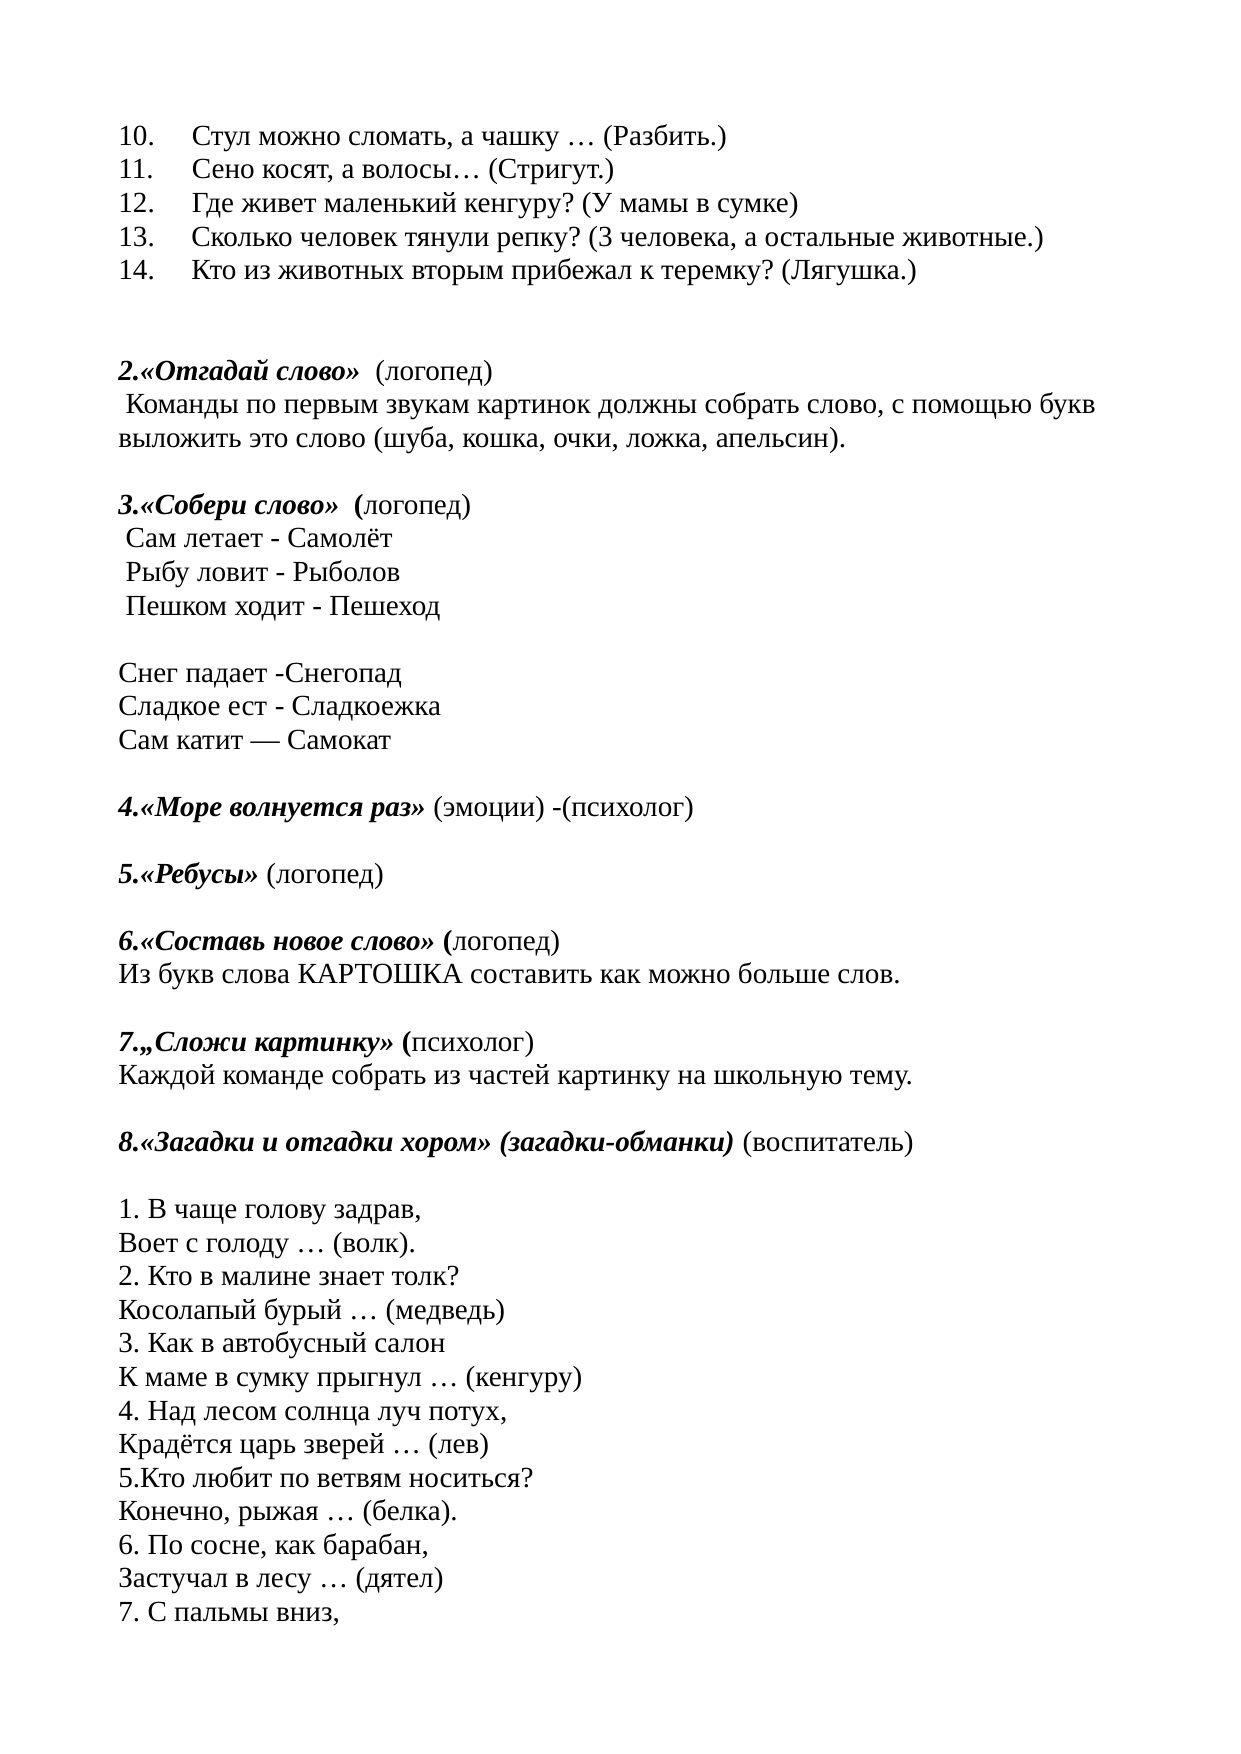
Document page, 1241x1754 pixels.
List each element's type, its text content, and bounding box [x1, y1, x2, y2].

text Рыбу ловит - Рыболов [118, 554, 1122, 588]
text К маме в сумку прыгнул … (кенгуру) [118, 1359, 1122, 1393]
text 6. По сосне, как барабан, [118, 1527, 1122, 1560]
text 4. Над лесом солнца луч потух, [118, 1393, 1122, 1426]
text Пешком ходит - Пешеход [118, 588, 1122, 621]
text Сам летает - Самолёт [118, 521, 1122, 554]
text 12. Где живет маленький кенгуру? (У мамы в сумке) [118, 185, 1122, 219]
text Конечно, рыжая … (белка). [118, 1493, 1122, 1527]
text 7.„Сложи картинку» (психолог) [118, 1024, 1122, 1057]
text Команды по первым звукам картинок должны собрать слово, с помощью букв выложить это слово (шуба, кошка, очки, ложка, апельсин). [118, 386, 1122, 453]
text Воет с голоду … (волк). [118, 1225, 1122, 1258]
text Сам катит — Самокат [118, 722, 1122, 755]
text 5.Кто любит по ветвям носиться? [118, 1460, 1122, 1493]
text Снег падает -Снегопад [118, 655, 1122, 688]
text 7. С пальмы вниз, [118, 1594, 1122, 1627]
text Косолапый бурый … (медведь) [118, 1292, 1122, 1326]
text 2.«Отгадай слово» (логопед) [118, 353, 1122, 386]
text 10. Стул можно сломать, а чашку … (Разбить.) [118, 118, 1122, 152]
text Крадётся царь зверей … (лев) [118, 1426, 1122, 1460]
text Из букв слова КАРТОШКА составить как можно больше слов. [118, 957, 1122, 990]
text Сладкое ест - Сладкоежка [118, 688, 1122, 722]
text 11. Сено косят, а волосы… (Стригут.) [118, 152, 1122, 185]
text 8.«Загадки и отгадки хором» (загадки-обманки) (воспитатель) [118, 1124, 1122, 1158]
text 14. Кто из животных вторым прибежал к теремку? (Лягушка.) [118, 252, 1122, 286]
text 3.«Собери слово» (логопед) [118, 487, 1122, 521]
text 3. Как в автобусный салон [118, 1326, 1122, 1359]
text 6.«Составь новое слово» (логопед) [118, 923, 1122, 957]
text 2. Кто в малине знает толк? [118, 1258, 1122, 1292]
text 1. В чаще голову задрав, [118, 1191, 1122, 1225]
text Каждой команде собрать из частей картинку на школьную тему. [118, 1057, 1122, 1091]
text 13. Сколько человек тянули репку? (3 человека, а остальные животные.) [118, 219, 1122, 252]
text Застучал в лесу … (дятел) [118, 1560, 1122, 1594]
text 5.«Ребусы» (логопед) [118, 856, 1122, 889]
text 4.«Море волнуется раз» (эмоции) -(психолог) [118, 789, 1122, 822]
